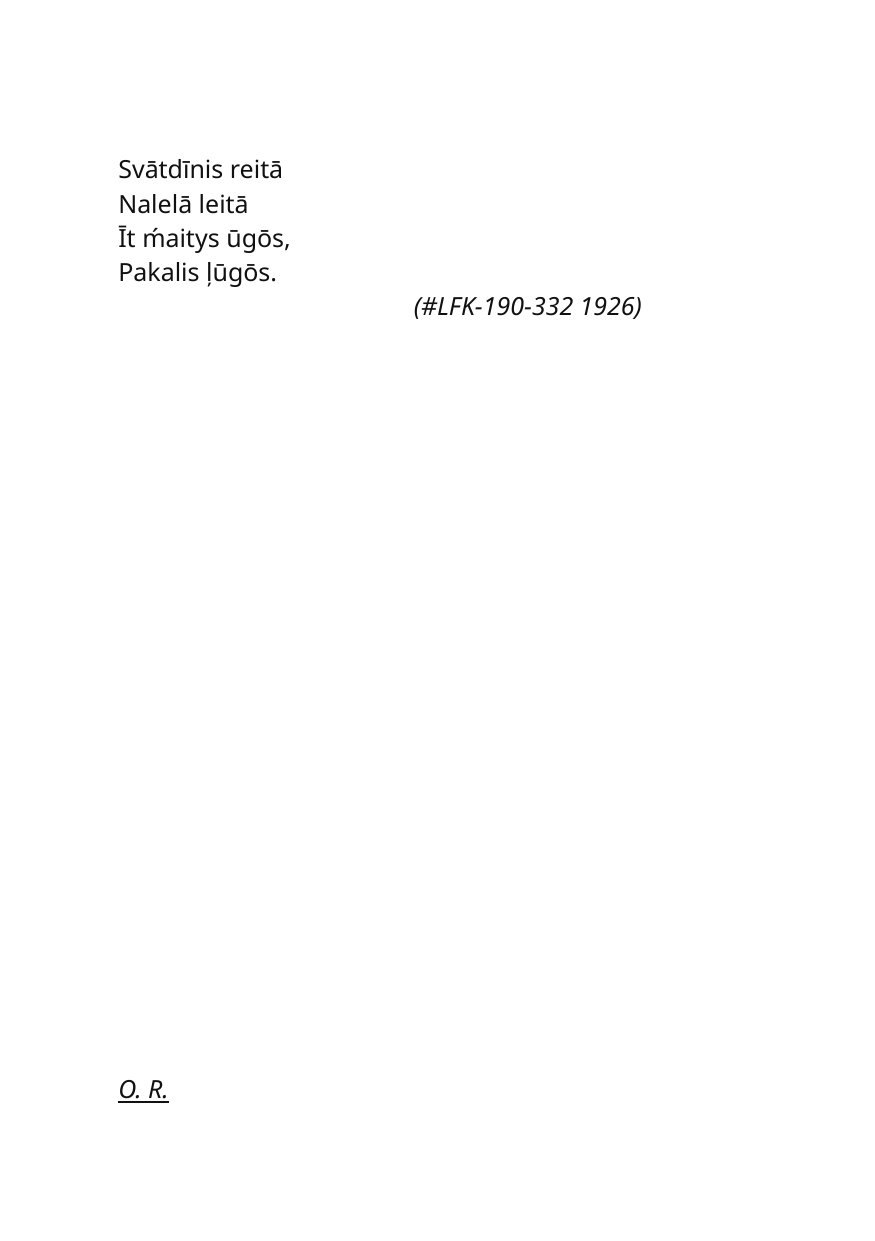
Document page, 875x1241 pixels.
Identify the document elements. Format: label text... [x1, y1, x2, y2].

text Īt ḿaitys ūgōs, [118, 220, 756, 254]
text Nalelā leitā [118, 186, 756, 220]
text O. R. [118, 1072, 756, 1106]
text Pakalis ļūgōs. [118, 254, 756, 288]
text (#LFK-190-332 1926) [118, 288, 756, 322]
text Svātdīnis reitā [118, 152, 756, 186]
